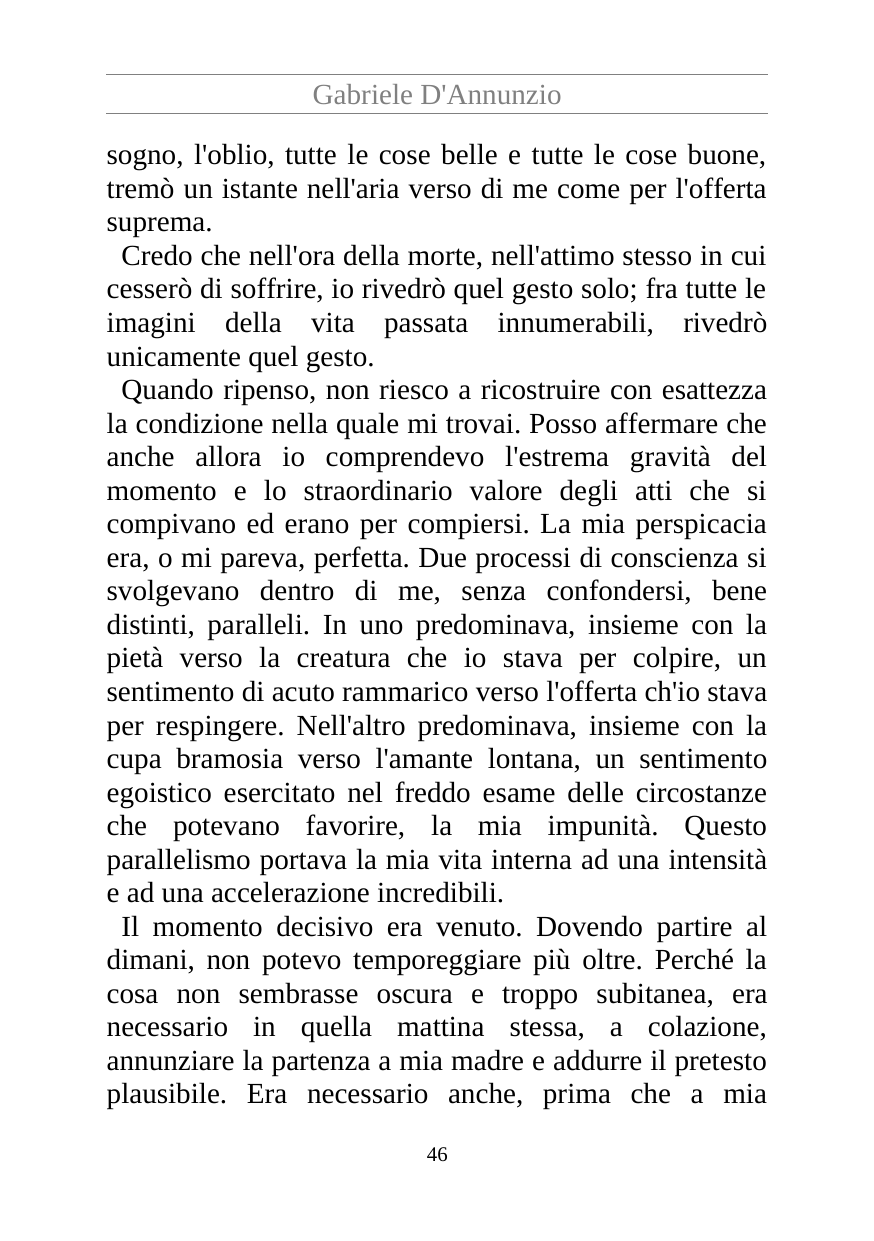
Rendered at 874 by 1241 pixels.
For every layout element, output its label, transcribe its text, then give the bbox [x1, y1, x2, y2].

text Credo che nell'ora della morte, nell'attimo stesso in cui cesserò di soffrire, io rivedrò quel gesto solo; fra tutte le imagini della vita passata innumerabili, rivedrò unicamente quel gesto. [106, 238, 768, 372]
text Quando ripenso, non riesco a ricostruire con esattezza la condizione nella quale mi trovai. Posso affermare che anche allora io comprendevo l'estrema gravità del momento e lo straordinario valore degli atti che si compivano ed erano per compiersi. La mia perspicacia era, o mi pareva, perfetta. Due processi di conscienza si svolgevano dentro di me, senza confondersi, bene distinti, paralleli. In uno predominava, insieme con la pietà verso la creatura che io stava per colpire, un sentimento di acuto rammarico verso l'offerta ch'io stava per respingere. Nell'altro predominava, insieme con la cupa bramosia verso l'amante lontana, un sentimento egoistico esercitato nel freddo esame delle circostanze che potevano favorire, la mia impunità. Questo parallelismo portava la mia vita interna ad una intensità e ad una accelerazione incredibili. [106, 372, 768, 909]
text sogno, l'oblio, tutte le cose belle e tutte le cose buone, tremò un istante nell'aria verso di me come per l'offerta suprema. [106, 137, 768, 238]
text Il momento decisivo era venuto. Dovendo partire al dimani, non potevo temporeggiare più oltre. Perché la cosa non sembrasse oscura e troppo subitanea, era necessario in quella mattina stessa, a colazione, annunziare la partenza a mia madre e addurre il pretesto plausibile. Era necessario anche, prima che a mia [106, 909, 768, 1110]
